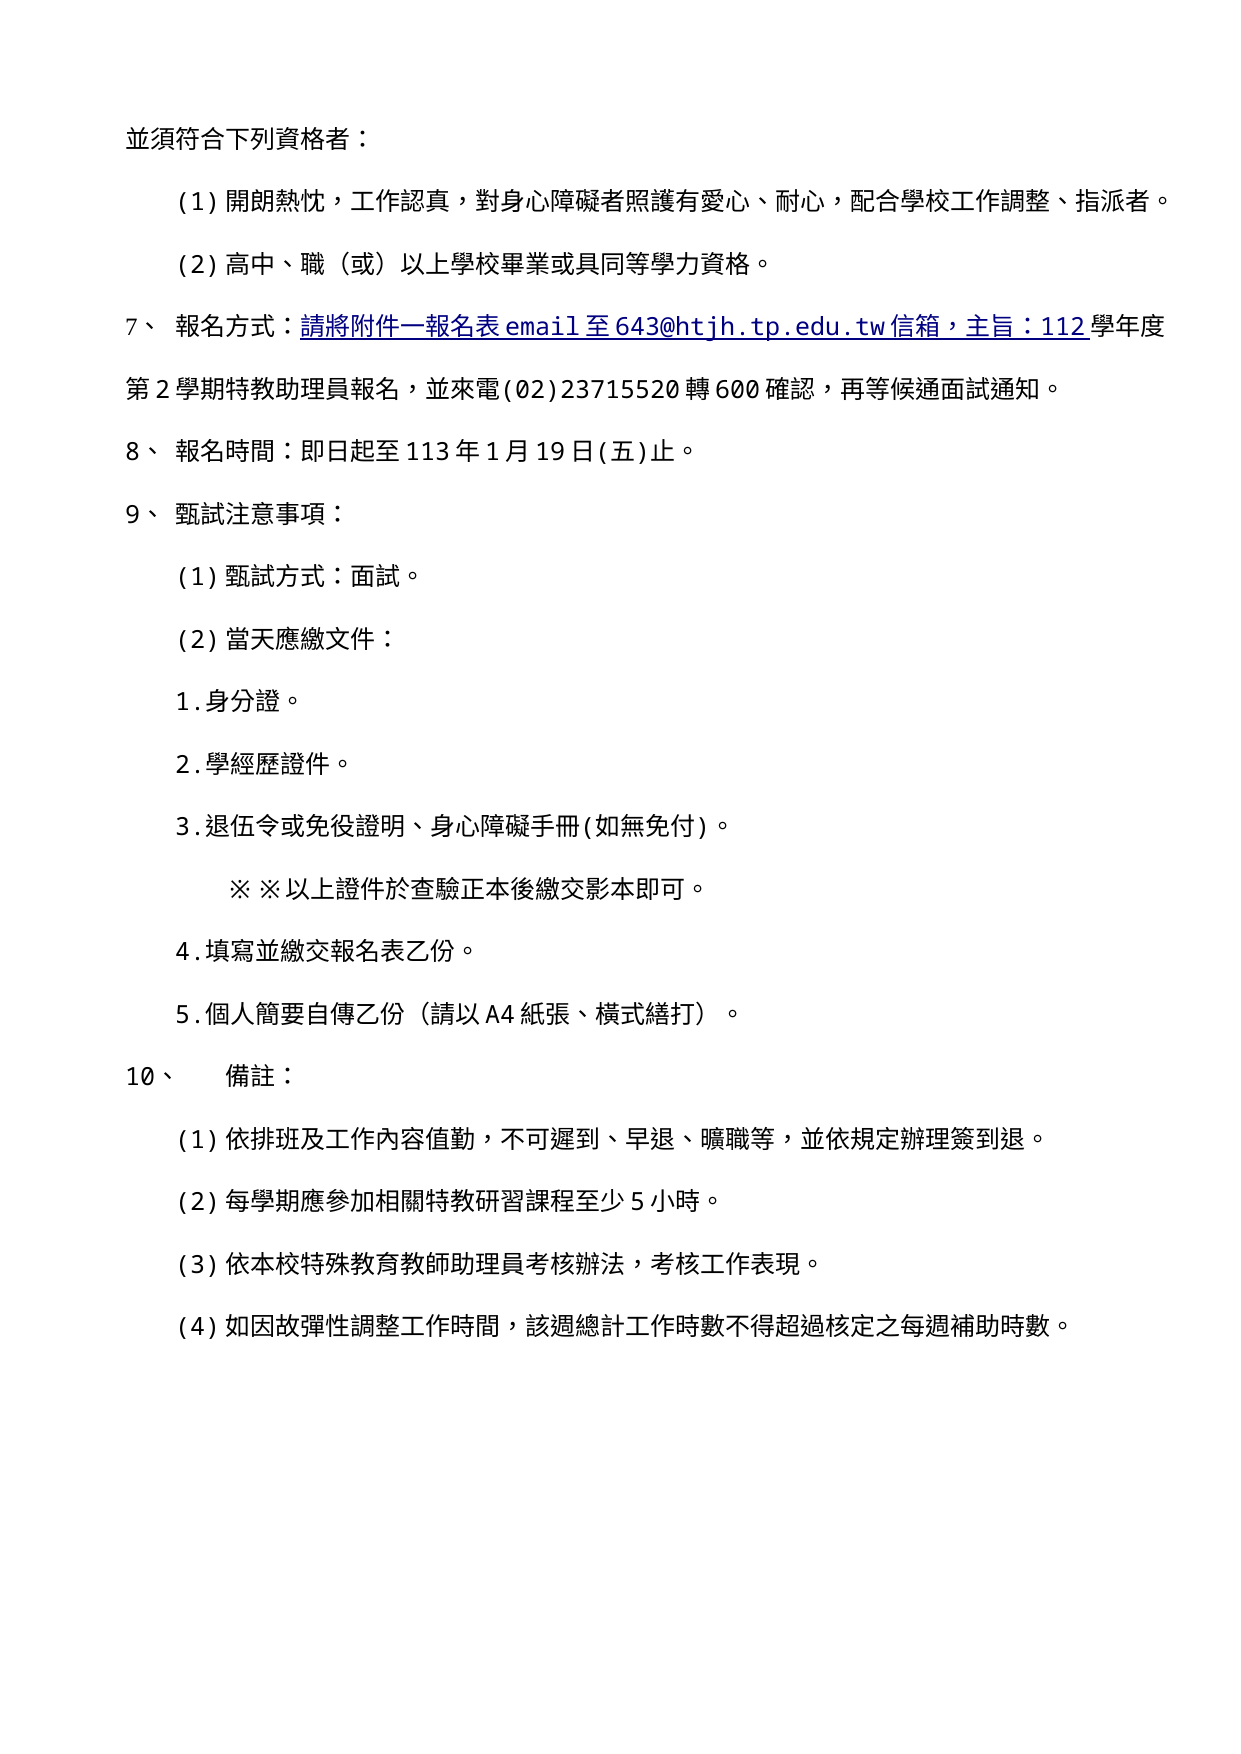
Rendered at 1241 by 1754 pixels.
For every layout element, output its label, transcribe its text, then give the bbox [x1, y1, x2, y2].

list 報名時間：即日起至113年1月19日(五)止。 [125, 408, 1165, 471]
list 當天應繳文件： [175, 596, 1165, 658]
list 甄試方式：面試。 [175, 533, 1165, 596]
list 每學期應參加相關特教研習課程至少5小時。 [175, 1158, 1165, 1221]
text 2.學經歷證件。 [175, 721, 1165, 783]
list 如因故彈性調整工作時間，該週總計工作時數不得超過核定之每週補助時數。 [175, 1283, 1165, 1346]
list 開朗熱忱，工作認真，對身心障礙者照護有愛心、耐心，配合學校工作調整、指派者。 [175, 158, 1165, 221]
text 3.退伍令或免役證明、身心障礙手冊(如無免付)。 [175, 783, 1165, 846]
list 甄試注意事項： [125, 471, 1165, 533]
text 並須符合下列資格者： [125, 96, 1165, 158]
text ※※以上證件於查驗正本後繳交影本即可。 [75, 846, 1165, 908]
text 4.填寫並繳交報名表乙份。 [175, 908, 1165, 971]
list 備註： [125, 1033, 1165, 1096]
list 高中、職（或）以上學校畢業或具同等學力資格。 [175, 221, 1165, 283]
text 5.個人簡要自傳乙份（請以A4紙張、橫式繕打）。 [175, 971, 1165, 1033]
list 依排班及工作內容值勤，不可遲到、早退、曠職等，並依規定辦理簽到退。 [175, 1096, 1165, 1158]
text 1.身分證。 [175, 658, 1165, 721]
list 依本校特殊教育教師助理員考核辦法，考核工作表現。 [175, 1221, 1165, 1283]
list 報名方式：請將附件一報名表email至643@htjh.tp.edu.tw信箱，主旨：112學年度第2學期特教助理員報名，並來電(02)23715520轉600確認，再等候通面試通知。 [125, 283, 1165, 408]
